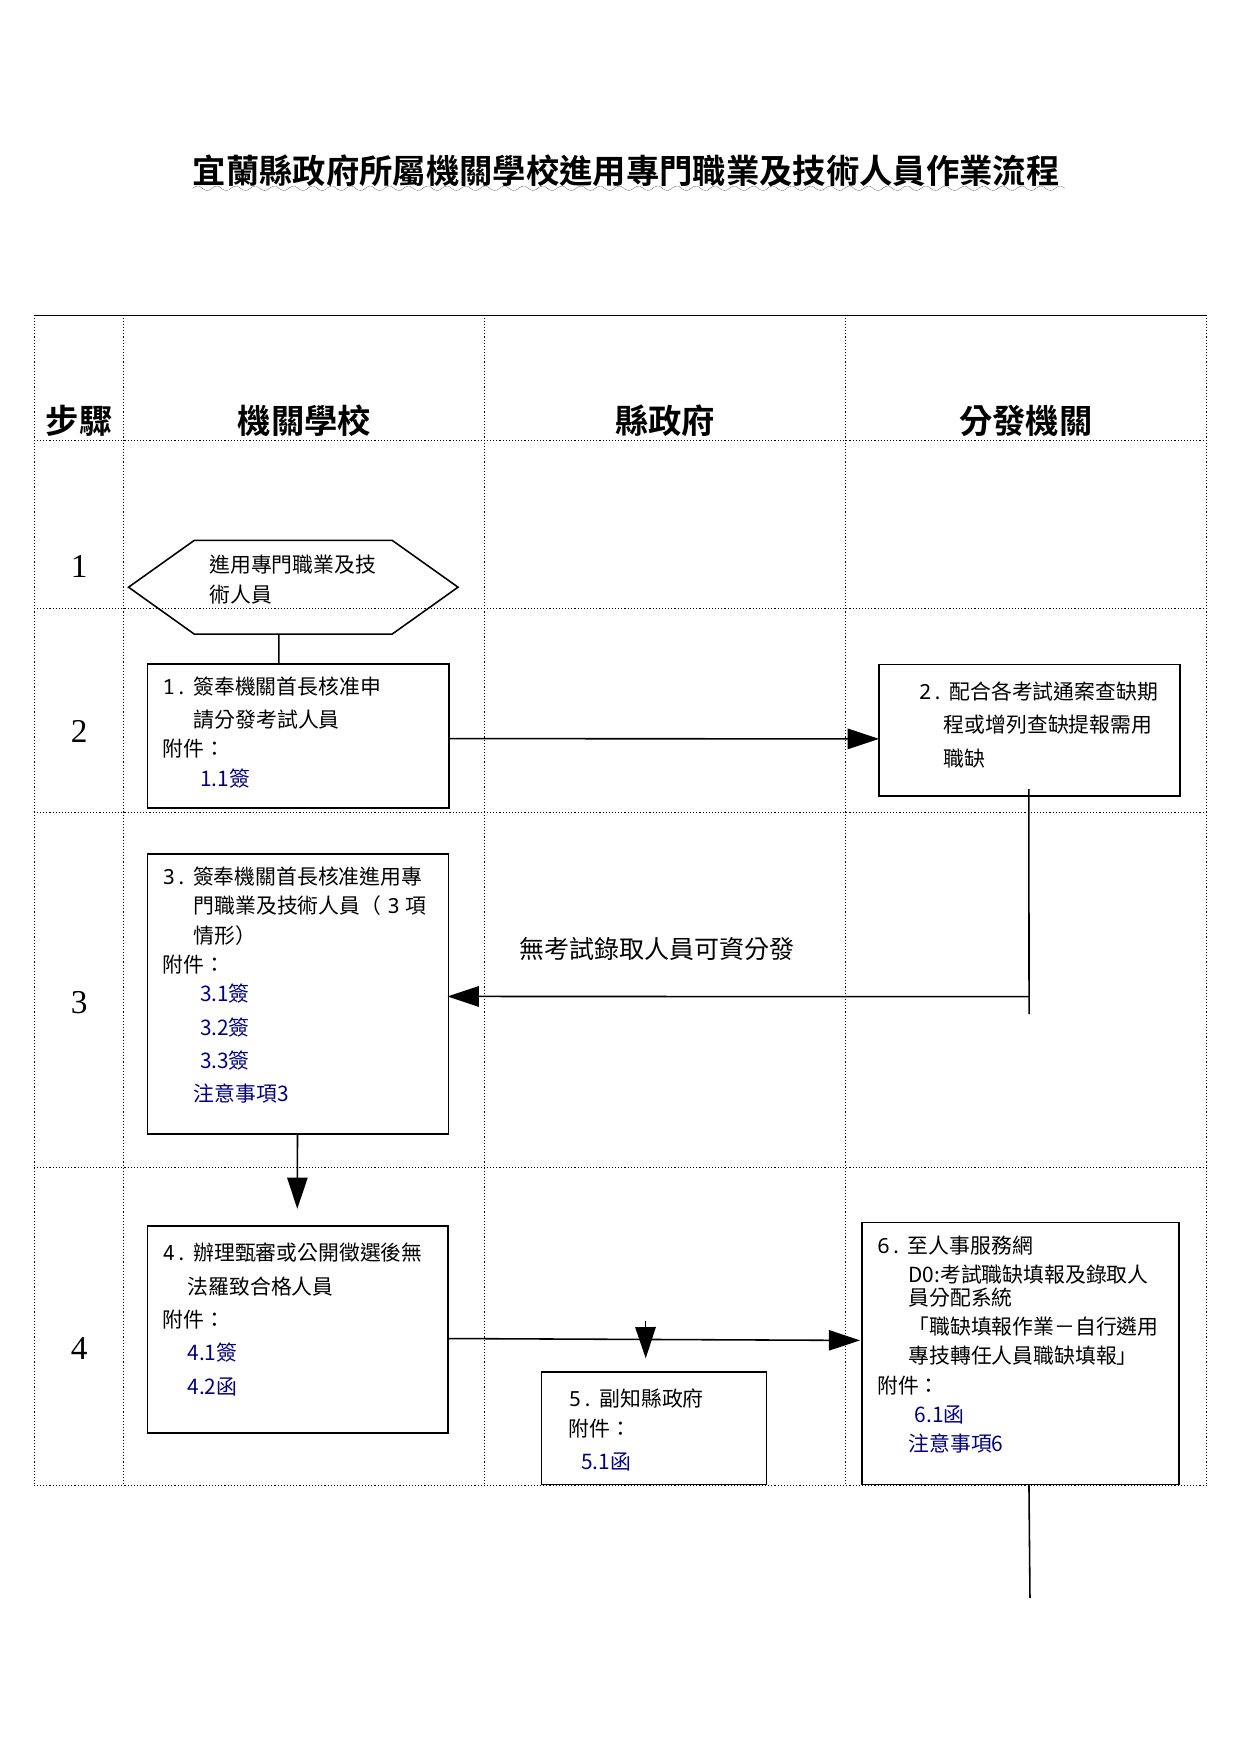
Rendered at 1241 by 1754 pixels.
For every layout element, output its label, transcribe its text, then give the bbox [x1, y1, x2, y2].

table_cell [845, 1341, 861, 1485]
table_cell [484, 1340, 845, 1485]
table_cell 3 [34, 812, 124, 1167]
table_cell [845, 1167, 1206, 1485]
table_cell 4 [34, 1167, 124, 1485]
table_header 分發機關 [845, 316, 1206, 439]
table_cell [124, 812, 484, 1167]
table_cell [484, 998, 845, 1167]
table_cell [845, 812, 1206, 1167]
table_cell [299, 998, 484, 1167]
table_cell [280, 608, 484, 737]
table_cell [124, 1167, 484, 1485]
table_cell [845, 608, 1206, 812]
table_cell [484, 608, 845, 738]
table_cell [845, 440, 1206, 608]
table_cell [484, 440, 845, 608]
table_cell [484, 740, 845, 812]
table_cell [484, 1167, 845, 1339]
table_header 縣政府 [484, 316, 845, 439]
table_cell [484, 812, 845, 995]
table_cell 1 [34, 440, 124, 608]
table_header 機關學校 [124, 316, 484, 439]
table_cell 2 [34, 608, 124, 812]
table_cell [124, 440, 484, 608]
table_cell [845, 812, 1028, 995]
table_cell [845, 740, 1028, 812]
text 宜蘭縣政府所屬機關學校進用專門職業及技術人員作業流程 [129, 127, 1122, 189]
table_header 步驟 [34, 316, 124, 439]
table_cell [124, 608, 484, 812]
